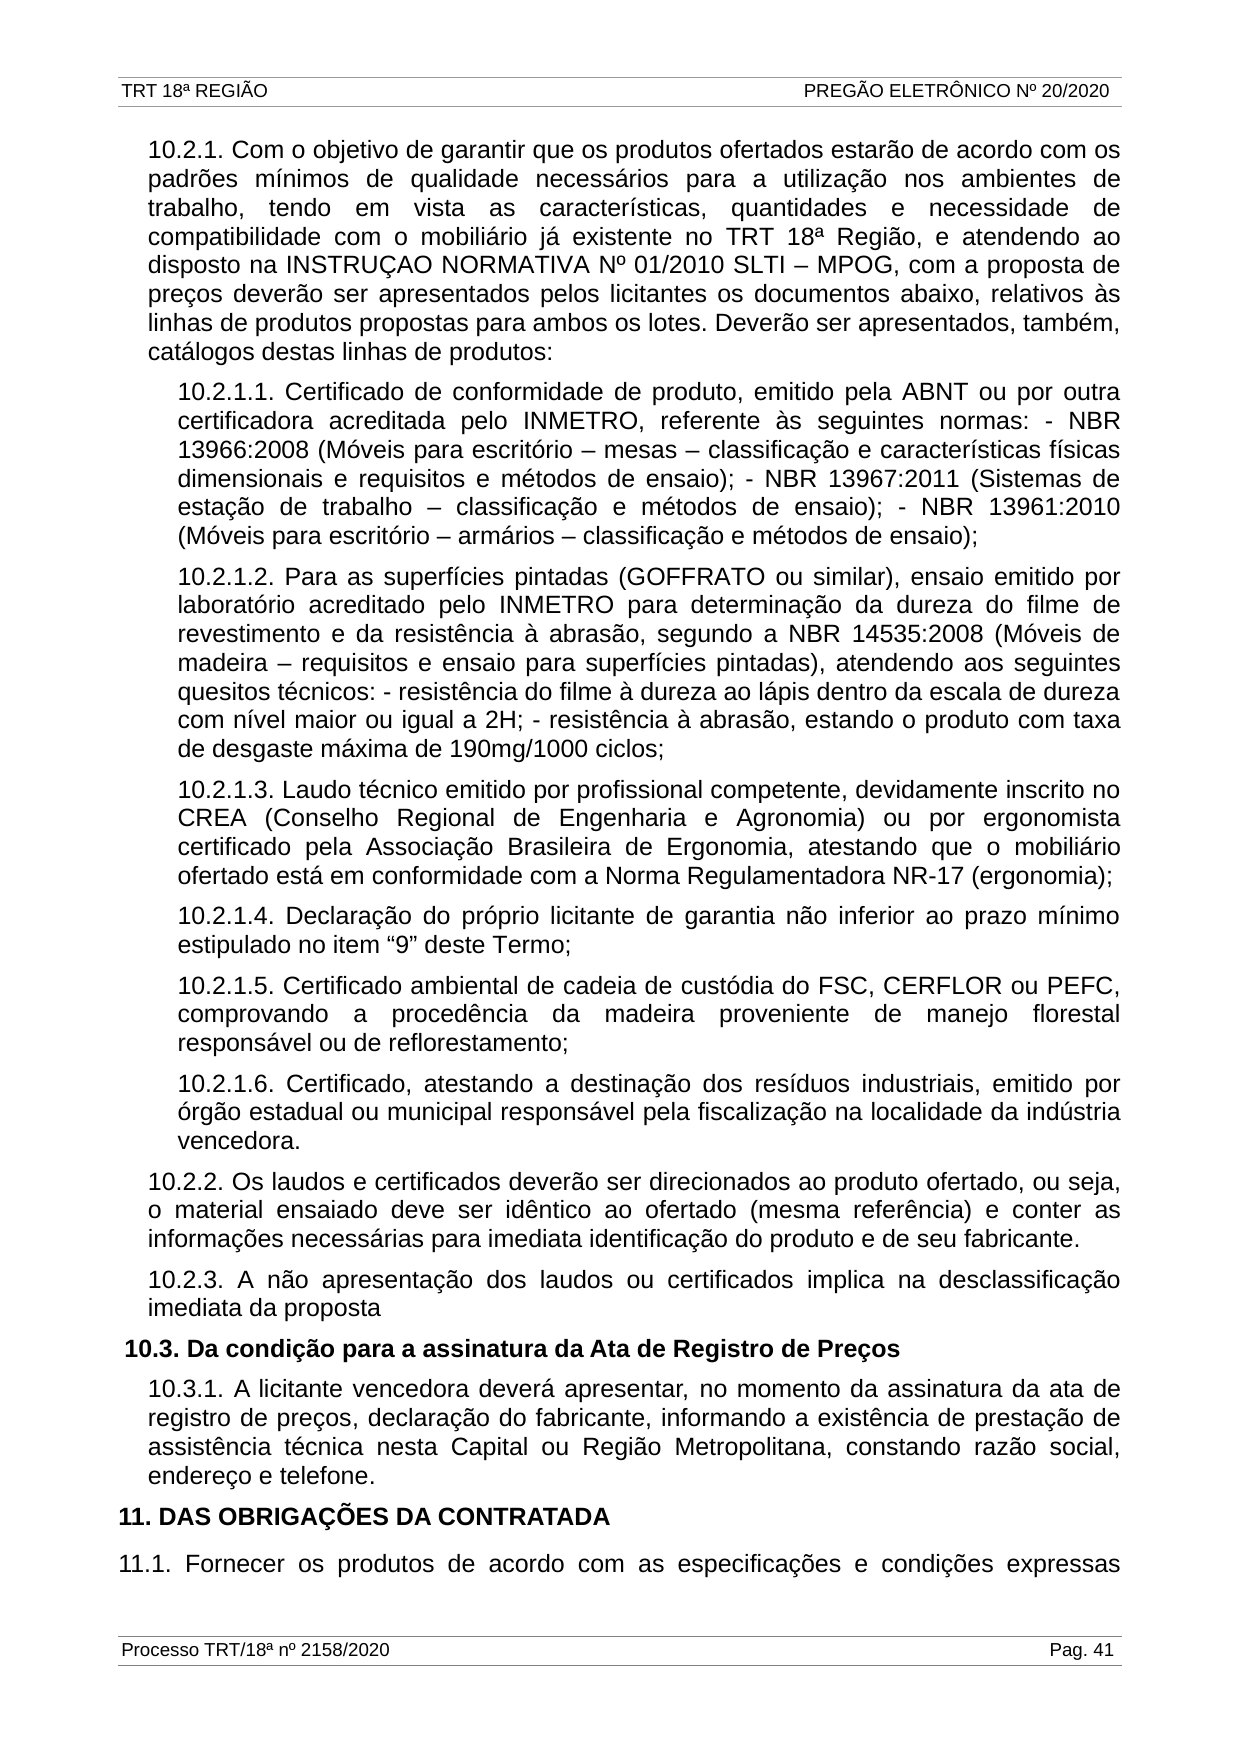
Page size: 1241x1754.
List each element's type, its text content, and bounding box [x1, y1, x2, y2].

text 10.3.1. A licitante vencedora deverá apresentar, no momento da assinatura da ata de registro de preços, declaração do fabricante, informando a existência de prestação de assistência técnica nesta Capital ou Região Metropolitana, constando razão social, endereço e telefone. [148, 1374, 1122, 1489]
text 10.2.1.5. Certificado ambiental de cadeia de custódia do FSC, CERFLOR ou PEFC, comprovando a procedência da madeira proveniente de manejo florestal responsável ou de reflorestamento; [177, 971, 1122, 1057]
text 11. DAS OBRIGAÇÕES DA CONTRATADA [118, 1501, 1122, 1531]
text 10.2.1.2. Para as superfícies pintadas (GOFFRATO ou similar), ensaio emitido por laboratório acreditado pelo INMETRO para determinação da dureza do filme de revestimento e da resistência à abrasão, segundo a NBR 14535:2008 (Móveis de madeira – requisitos e ensaio para superfícies pintadas), atendendo aos seguintes quesitos técnicos: - resistência do filme à dureza ao lápis dentro da escala de dureza com nível maior ou igual a 2H; - resistência à abrasão, estando o produto com taxa de desgaste máxima de 190mg/1000 ciclos; [177, 562, 1122, 763]
text 11.1. Fornecer os produtos de acordo com as especificações e condições expressas [118, 1548, 1122, 1578]
text 10.2.1.1. Certificado de conformidade de produto, emitido pela ABNT ou por outra certificadora acreditada pelo INMETRO, referente às seguintes normas: - NBR 13966:2008 (Móveis para escritório – mesas – classificação e características físicas dimensionais e requisitos e métodos de ensaio); - NBR 13967:2011 (Sistemas de estação de trabalho – classificação e métodos de ensaio); - NBR 13961:2010 (Móveis para escritório – armários – classificação e métodos de ensaio); [177, 377, 1122, 550]
text 10.2.1.6. Certificado, atestando a destinação dos resíduos industriais, emitido por órgão estadual ou municipal responsável pela fiscalização na localidade da indústria vencedora. [177, 1069, 1122, 1155]
text 10.2.1. Com o objetivo de garantir que os produtos ofertados estarão de acordo com os padrões mínimos de qualidade necessários para a utilização nos ambientes de trabalho, tendo em vista as características, quantidades e necessidade de compatibilidade com o mobiliário já existente no TRT 18ª Região, e atendendo ao disposto na INSTRUÇAO NORMATIVA Nº 01/2010 SLTI – MPOG, com a proposta de preços deverão ser apresentados pelos licitantes os documentos abaixo, relativos às linhas de produtos propostas para ambos os lotes. Deverão ser apresentados, também, catálogos destas linhas de produtos: [148, 136, 1122, 366]
text 10.3. Da condição para a assinatura da Ata de Registro de Preços [124, 1334, 1122, 1363]
text 10.2.2. Os laudos e certificados deverão ser direcionados ao produto ofertado, ou seja, o material ensaiado deve ser idêntico ao ofertado (mesma referência) e conter as informações necessárias para imediata identificação do produto e de seu fabricante. [148, 1167, 1122, 1253]
text 10.2.1.4. Declaração do próprio licitante de garantia não inferior ao prazo mínimo estipulado no item “9” deste Termo; [177, 901, 1122, 959]
text 10.2.1.3. Laudo técnico emitido por profissional competente, devidamente inscrito no CREA (Conselho Regional de Engenharia e Agronomia) ou por ergonomista certificado pela Associação Brasileira de Ergonomia, atestando que o mobiliário ofertado está em conformidade com a Norma Regulamentadora NR-17 (ergonomia); [177, 774, 1122, 889]
text 10.2.3. A não apresentação dos laudos ou certificados implica na desclassificação imediata da proposta [148, 1265, 1122, 1322]
